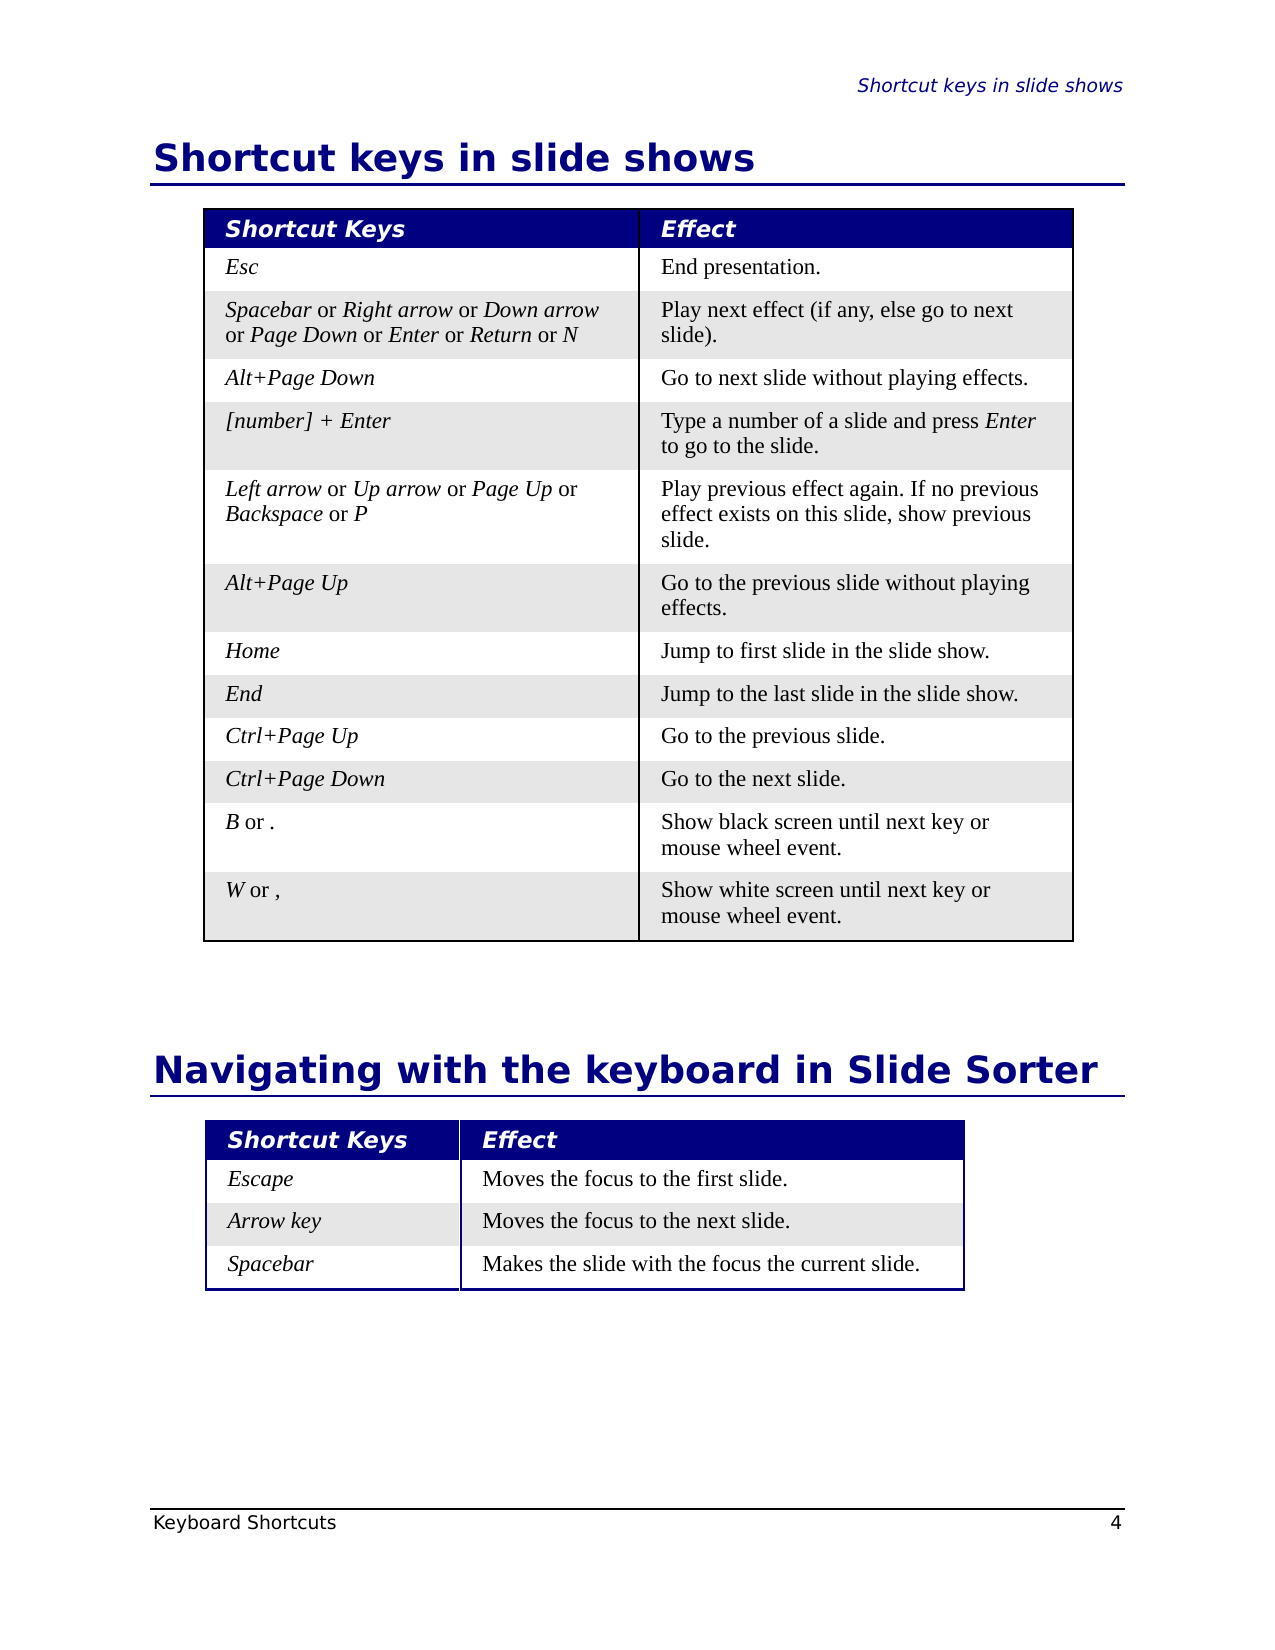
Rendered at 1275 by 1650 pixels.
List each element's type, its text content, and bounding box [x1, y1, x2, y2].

table_header Shortcut Keys [205, 210, 638, 248]
table_cell Show black screen until next key or mouse wheel event. [640, 803, 1072, 872]
table_cell B or . [205, 803, 638, 872]
table_cell Play next effect (if any, else go to next slide). [640, 291, 1072, 359]
table_cell Spacebar [207, 1246, 459, 1288]
table_cell Jump to the last slide in the slide show. [640, 675, 1072, 718]
table_cell Go to the next slide. [640, 761, 1072, 803]
table_cell Go to the previous slide without playing effects. [640, 564, 1072, 632]
table_cell Home [205, 632, 638, 675]
table_cell Alt+Page Up [205, 564, 638, 632]
table_cell Esc [205, 248, 638, 291]
table_cell End [205, 675, 638, 718]
table_cell Arrow key [207, 1203, 459, 1246]
table_cell Go to the previous slide. [640, 718, 1072, 761]
table_cell Moves the focus to the first slide. [462, 1160, 963, 1203]
table_cell Moves the focus to the next slide. [462, 1203, 963, 1246]
subtitle Navigating with the keyboard in Slide Sorter [150, 1046, 1125, 1095]
table_header Effect [462, 1122, 963, 1160]
table_cell Go to next slide without playing effects. [640, 359, 1072, 402]
table_cell Alt+Page Down [205, 359, 638, 402]
table_cell End presentation. [640, 248, 1072, 291]
table_cell Ctrl+Page Down [205, 761, 638, 803]
subtitle Shortcut keys in slide shows [150, 134, 1125, 183]
table_cell Jump to first slide in the slide show. [640, 632, 1072, 675]
table_cell [number] + Enter [205, 402, 638, 470]
table_cell Show white screen until next key or mouse wheel event. [640, 872, 1072, 940]
table_cell W or , [205, 872, 638, 940]
table_cell Spacebar or Right arrow or Down arrow or Page Down or Enter or Return or N [205, 291, 638, 359]
table_cell Ctrl+Page Up [205, 718, 638, 761]
table_cell Escape [207, 1160, 459, 1203]
table_cell Play previous effect again. If no previous effect exists on this slide, show previous slide. [640, 470, 1072, 564]
table_cell Type a number of a slide and press Enter to go to the slide. [640, 402, 1072, 470]
table_header Shortcut Keys [207, 1122, 459, 1160]
table_cell Left arrow or Up arrow or Page Up or Backspace or P [205, 470, 638, 564]
table_header Effect [640, 210, 1072, 248]
table_cell Makes the slide with the focus the current slide. [462, 1246, 963, 1288]
